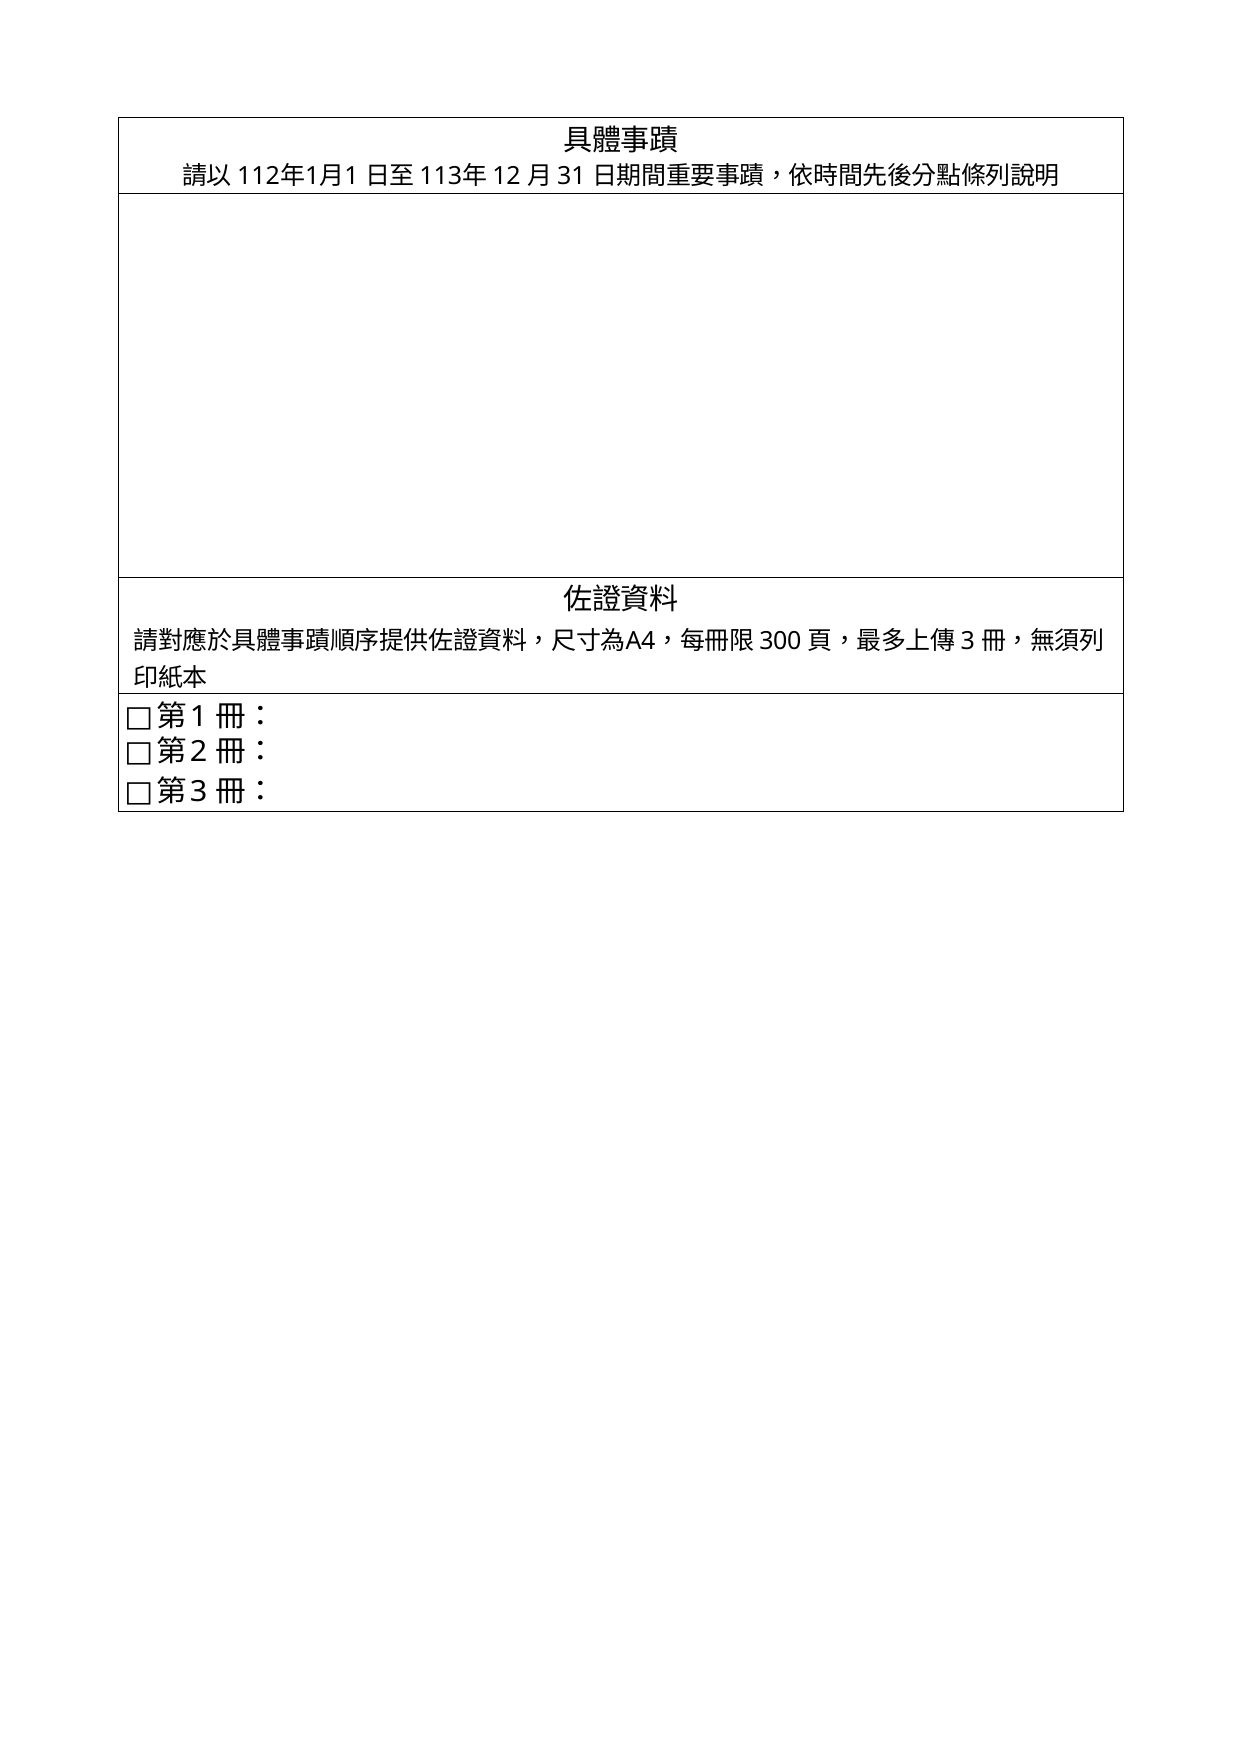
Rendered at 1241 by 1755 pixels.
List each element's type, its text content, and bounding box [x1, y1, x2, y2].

table_cell 佐證資料 請對應於具體事蹟順序提供佐證資料，尺寸為A4，每冊限 300 頁，最多上傳 3 冊，無須列印紙本 [119, 578, 1123, 693]
table_cell □第1 冊： □第2 冊： □第3 冊： [119, 694, 1123, 811]
table_cell [119, 194, 1123, 576]
table_header 具體事蹟 請以 112年1月1 日至 113年 12 月 31 日期間重要事蹟，依時間先後分點條列說明 [119, 118, 1123, 193]
